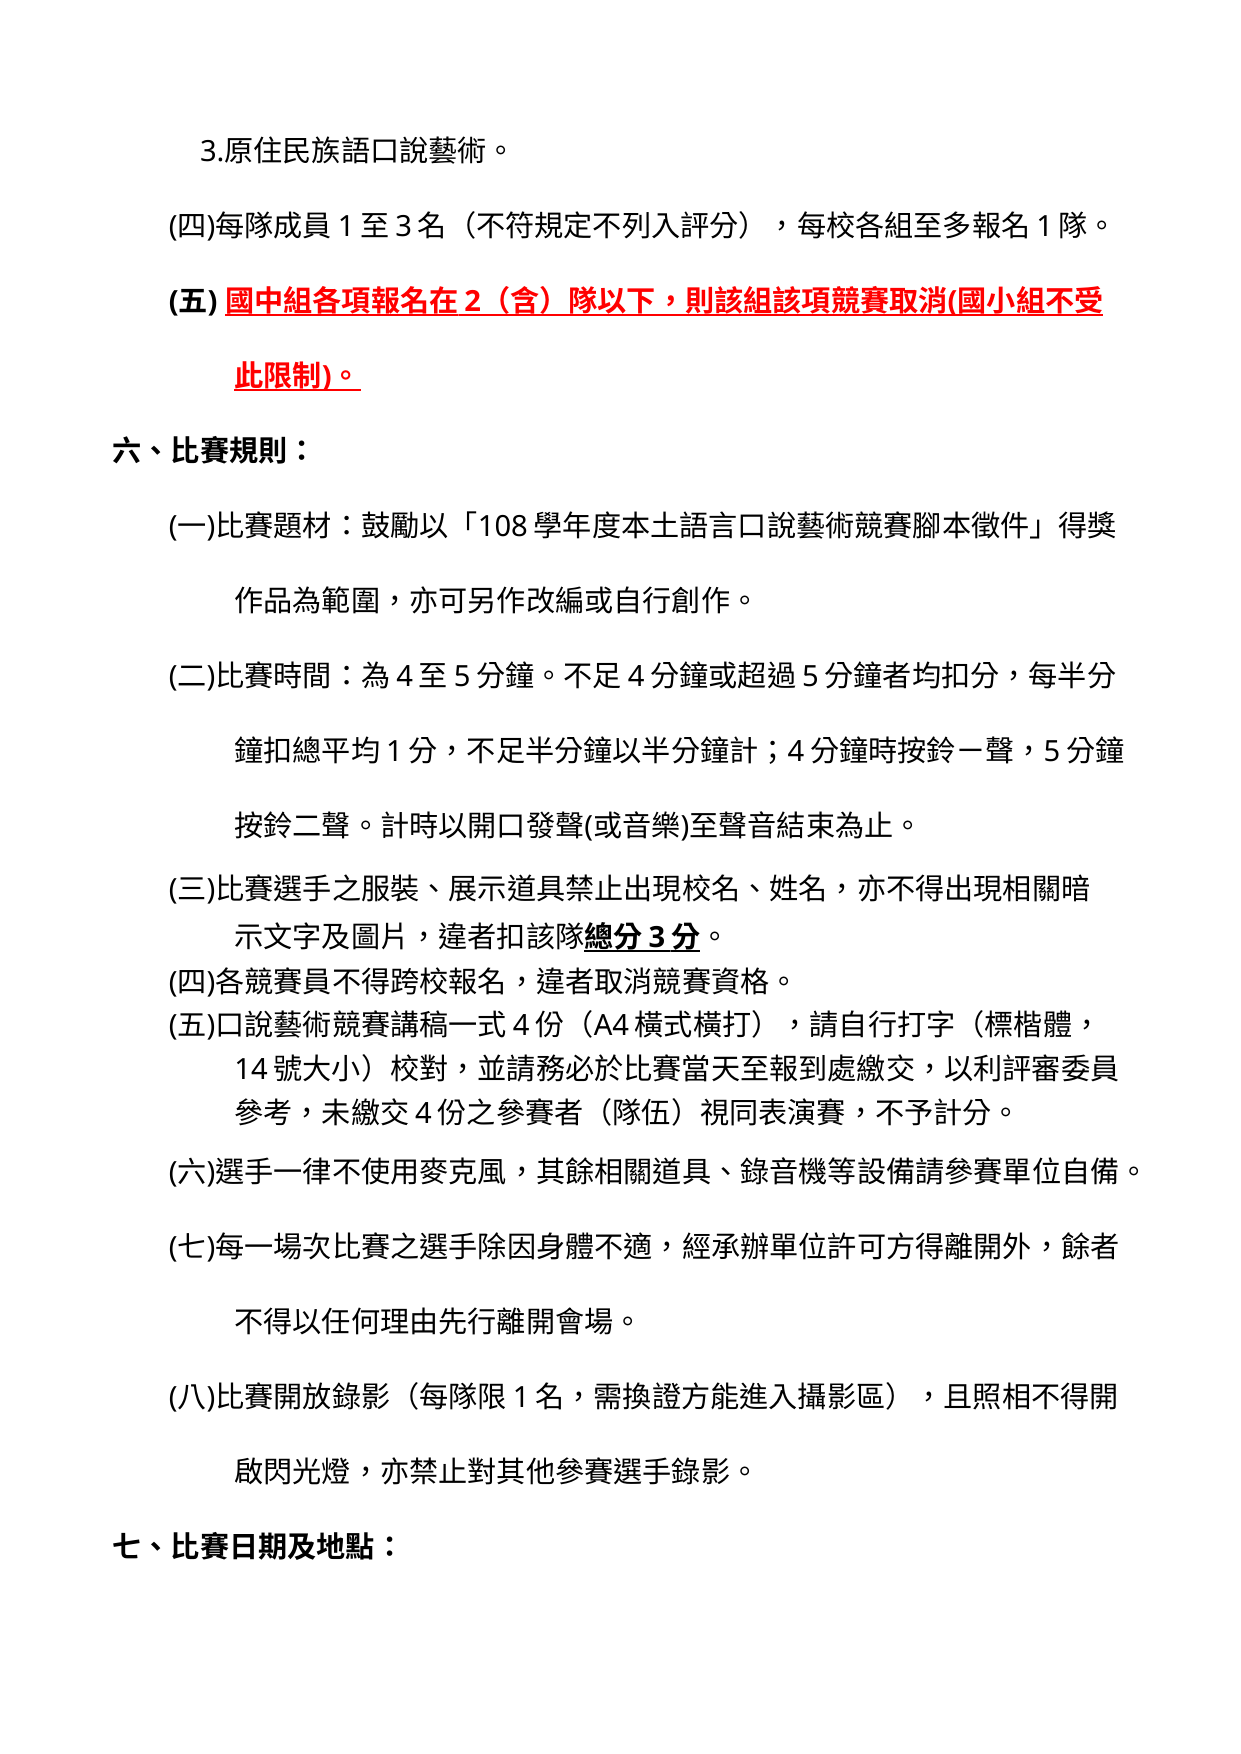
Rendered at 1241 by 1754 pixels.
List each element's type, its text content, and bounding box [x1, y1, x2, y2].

subtitle 七、比賽日期及地點： [112, 1507, 1128, 1582]
text (八)比賽開放錄影（每隊限1名，需換證方能進入攝影區），且照相不得開啟閃光燈，亦禁止對其他參賽選手錄影。 [168, 1357, 1128, 1507]
subtitle (二)比賽時間：為4至5分鐘。不足4分鐘或超過5分鐘者均扣分，每半分鐘扣總平均1分，不足半分鐘以半分鐘計；4分鐘時按鈴ㄧ聲，5分鐘按鈴二聲。計時以開口發聲(或音樂)至聲音結束為止。 [168, 636, 1128, 861]
subtitle (五) 國中組各項報名在2（含）隊以下，則該組該項競賽取消(國小組不受此限制)。 [168, 261, 1128, 411]
text (七)每一場次比賽之選手除因身體不適，經承辦單位許可方得離開外，餘者不得以任何理由先行離開會場。 [168, 1207, 1128, 1357]
text (五)口說藝術競賽講稿一式4份（A4橫式橫打），請自行打字（標楷體，14號大小）校對，並請務必於比賽當天至報到處繳交，以利評審委員參考，未繳交4份之參賽者（隊伍）視同表演賽，不予計分。 [168, 1001, 1128, 1132]
subtitle (四)每隊成員1至3名（不符規定不列入評分），每校各組至多報名1隊。 [168, 186, 1128, 261]
text (三)比賽選手之服裝、展示道具禁止出現校名、姓名，亦不得出現相關暗 示文字及圖片，違者扣該隊總分3分。 [168, 861, 1128, 957]
text (六)選手一律不使用麥克風，其餘相關道具、錄音機等設備請參賽單位自備。 [168, 1132, 1128, 1207]
subtitle (一)比賽題材：鼓勵以「108學年度本土語言口說藝術競賽腳本徵件」得獎作品為範圍，亦可另作改編或自行創作。 [168, 486, 1128, 636]
text (四)各競賽員不得跨校報名，違者取消競賽資格。 [168, 957, 1128, 1001]
subtitle 六、比賽規則： [112, 411, 1128, 486]
text 3.原住民族語口說藝術。 [200, 111, 1128, 186]
